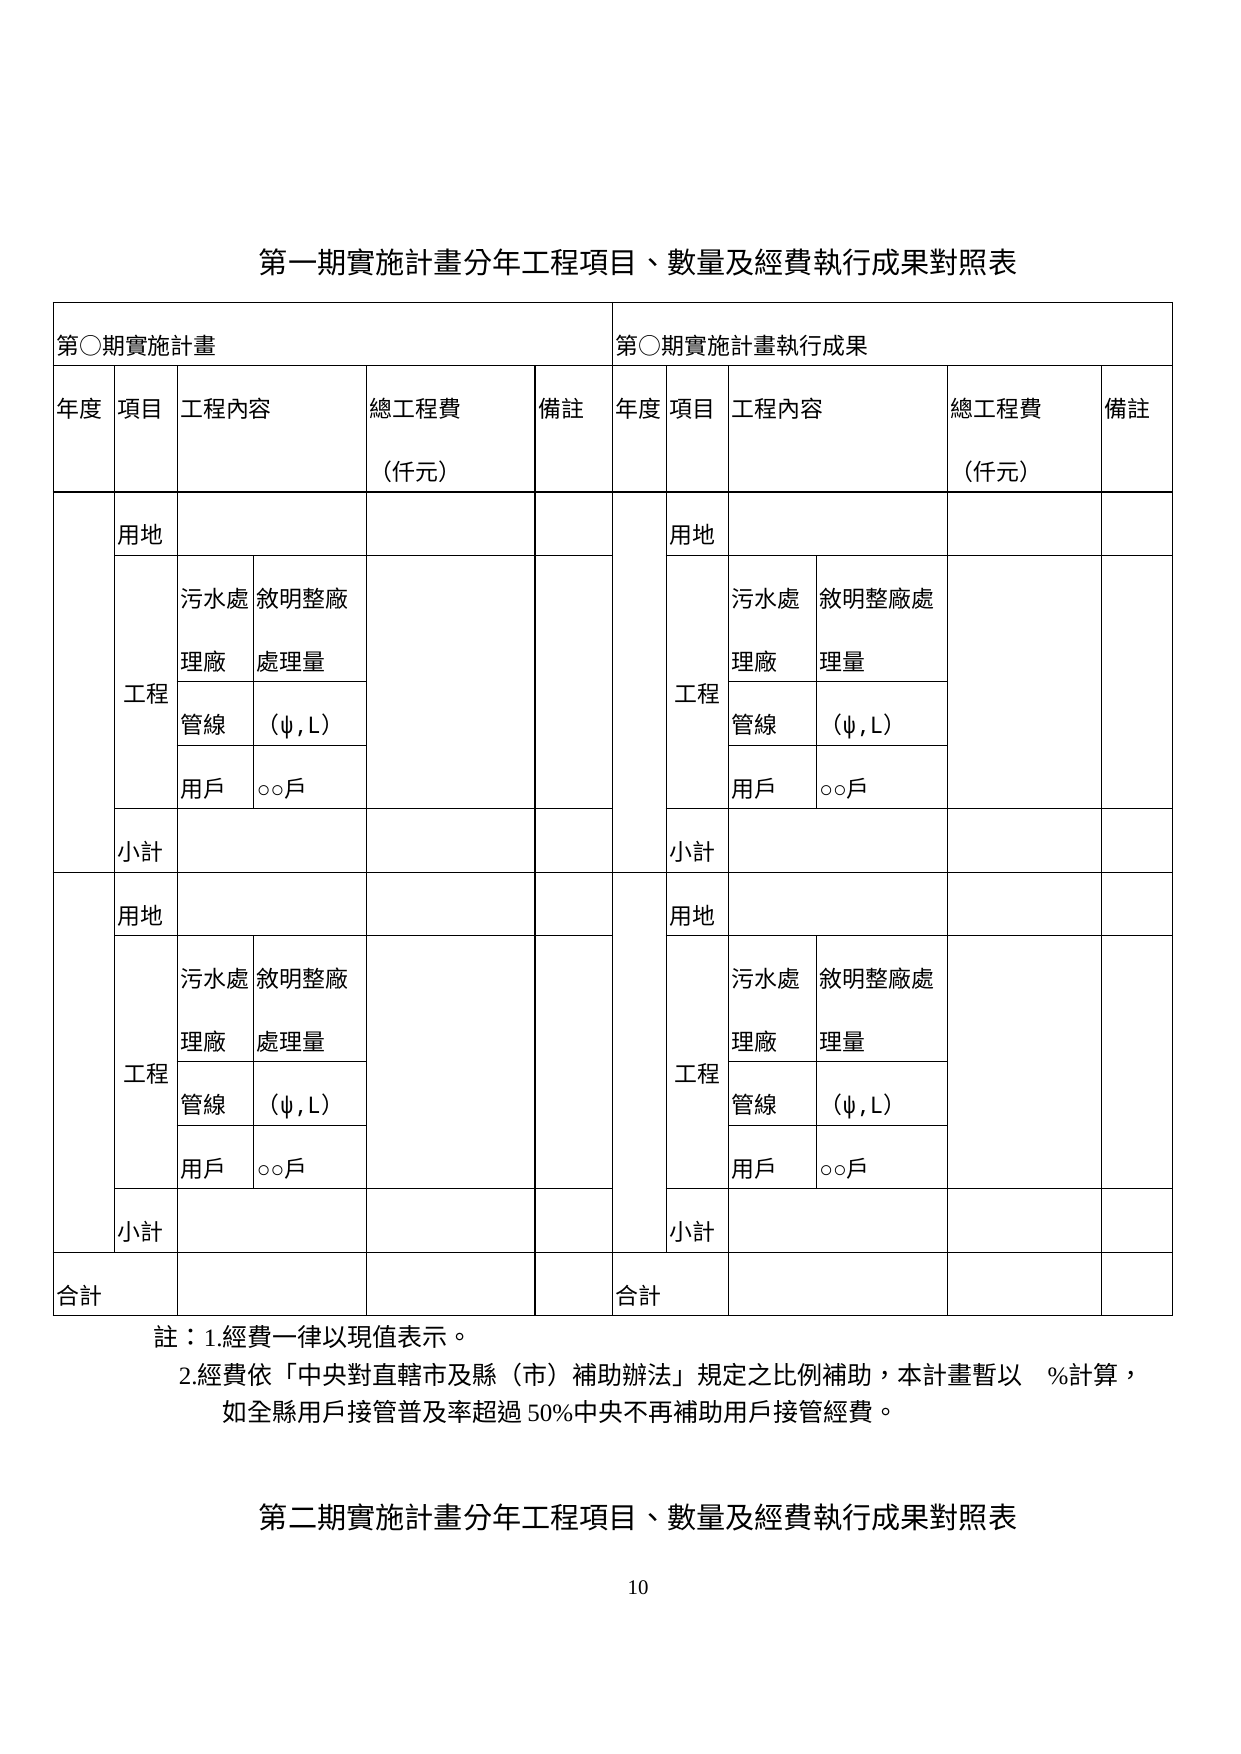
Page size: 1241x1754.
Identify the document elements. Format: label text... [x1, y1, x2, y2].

table_cell [948, 1253, 1101, 1315]
table_cell [178, 809, 366, 872]
table_cell 污水處理廠 [729, 556, 816, 681]
table_cell [178, 1189, 366, 1252]
text 註：1.經費一律以現值表示。 [153, 1316, 1122, 1354]
table_cell 年度 [54, 366, 114, 491]
table_cell （ψ,L） [817, 1062, 947, 1125]
table_cell 小計 [115, 1189, 177, 1252]
table_cell [178, 493, 366, 555]
table_cell [1102, 936, 1172, 1188]
table_cell 工程 [667, 556, 728, 808]
table_cell [948, 809, 1101, 872]
table_cell [536, 556, 612, 808]
table_cell [367, 1253, 534, 1315]
table_cell [1102, 1253, 1172, 1315]
table_cell 工程內容 [729, 366, 947, 491]
text 第一期實施計畫分年工程項目、數量及經費執行成果對照表 [153, 237, 1122, 283]
table_cell 用戶 [178, 746, 253, 808]
table_cell [536, 1189, 612, 1252]
table_cell [729, 809, 947, 872]
table_cell 敘明整廠處理量 [817, 556, 947, 681]
table_cell 項目 [667, 366, 728, 491]
table_cell [178, 1253, 366, 1315]
table_header 第○期實施計畫執行成果 [613, 303, 1172, 365]
table_cell ○○戶 [817, 746, 947, 808]
table_cell [367, 936, 534, 1188]
table_cell [948, 493, 1101, 555]
table_cell [613, 873, 666, 1252]
table_cell 用戶 [729, 746, 816, 808]
table_cell 小計 [115, 809, 177, 872]
table_cell ○○戶 [254, 746, 366, 808]
table_cell [367, 809, 534, 872]
table_cell 合計 [613, 1253, 728, 1315]
table_cell 用地 [667, 873, 728, 935]
table_cell 污水處理廠 [729, 936, 816, 1061]
table_cell ○○戶 [817, 1126, 947, 1188]
table_cell 用地 [115, 493, 177, 555]
table_cell 用戶 [178, 1126, 253, 1188]
table_cell 管線 [178, 682, 253, 744]
table_cell [536, 493, 612, 555]
table_cell 工程 [115, 556, 177, 808]
table_cell [1102, 809, 1172, 872]
table_cell 小計 [667, 1189, 728, 1252]
table_cell 工程 [667, 936, 728, 1188]
table_cell [536, 936, 612, 1188]
table_cell 備註 [1102, 366, 1172, 491]
table_cell 污水處理廠 [178, 936, 253, 1061]
table_cell [536, 809, 612, 872]
table_cell [54, 873, 114, 1252]
table_cell 工程內容 [178, 366, 366, 491]
table_cell （ψ,L） [254, 682, 366, 744]
table_cell （ψ,L） [254, 1062, 366, 1125]
table_cell 用地 [115, 873, 177, 935]
table_cell [729, 1253, 947, 1315]
table_cell [729, 493, 947, 555]
table_cell 小計 [667, 809, 728, 872]
table_cell 污水處理廠 [178, 556, 253, 681]
table_cell （ψ,L） [817, 682, 947, 744]
table_cell 用地 [667, 493, 728, 555]
table_cell [536, 873, 612, 935]
table_cell [1102, 556, 1172, 808]
table_cell [1102, 873, 1172, 935]
table_cell [729, 1189, 947, 1252]
table_cell ○○戶 [254, 1126, 366, 1188]
table_cell 敘明整廠處理量 [254, 556, 366, 681]
table_cell 敘明整廠處理量 [817, 936, 947, 1061]
table_cell 項目 [115, 366, 177, 491]
table_cell 管線 [178, 1062, 253, 1125]
table_cell [1102, 493, 1172, 555]
table_cell 合計 [54, 1253, 177, 1315]
table_cell [367, 493, 534, 555]
table_cell [729, 873, 947, 935]
table_cell [536, 1253, 612, 1315]
table_cell [948, 873, 1101, 935]
table_cell 備註 [536, 366, 612, 491]
text 第二期實施計畫分年工程項目、數量及經費執行成果對照表 [153, 1491, 1122, 1537]
table_cell [367, 556, 534, 808]
table_cell [367, 1189, 534, 1252]
table_cell 管線 [729, 1062, 816, 1125]
table_cell [1102, 1189, 1172, 1252]
table_cell [613, 493, 666, 872]
table_cell 用戶 [729, 1126, 816, 1188]
table_cell [948, 556, 1101, 808]
table_cell [178, 873, 366, 935]
table_cell [367, 873, 534, 935]
table_cell [54, 493, 114, 872]
table_cell 敘明整廠處理量 [254, 936, 366, 1061]
table_cell 總工程費 （仟元） [367, 366, 534, 491]
table_cell 總工程費 （仟元） [948, 366, 1101, 491]
table_cell 年度 [613, 366, 666, 491]
table_cell [948, 1189, 1101, 1252]
table_cell 管線 [729, 682, 816, 744]
text 2.經費依「中央對直轄市及縣（市）補助辦法」規定之比例補助，本計畫暫以 %計算，如全縣用戶接管普及率超過50%中央不再補助用戶接管經費。 [153, 1354, 1122, 1429]
table_header 第○期實施計畫 [54, 303, 612, 365]
table_cell [948, 936, 1101, 1188]
table_cell 工程 [115, 936, 177, 1188]
